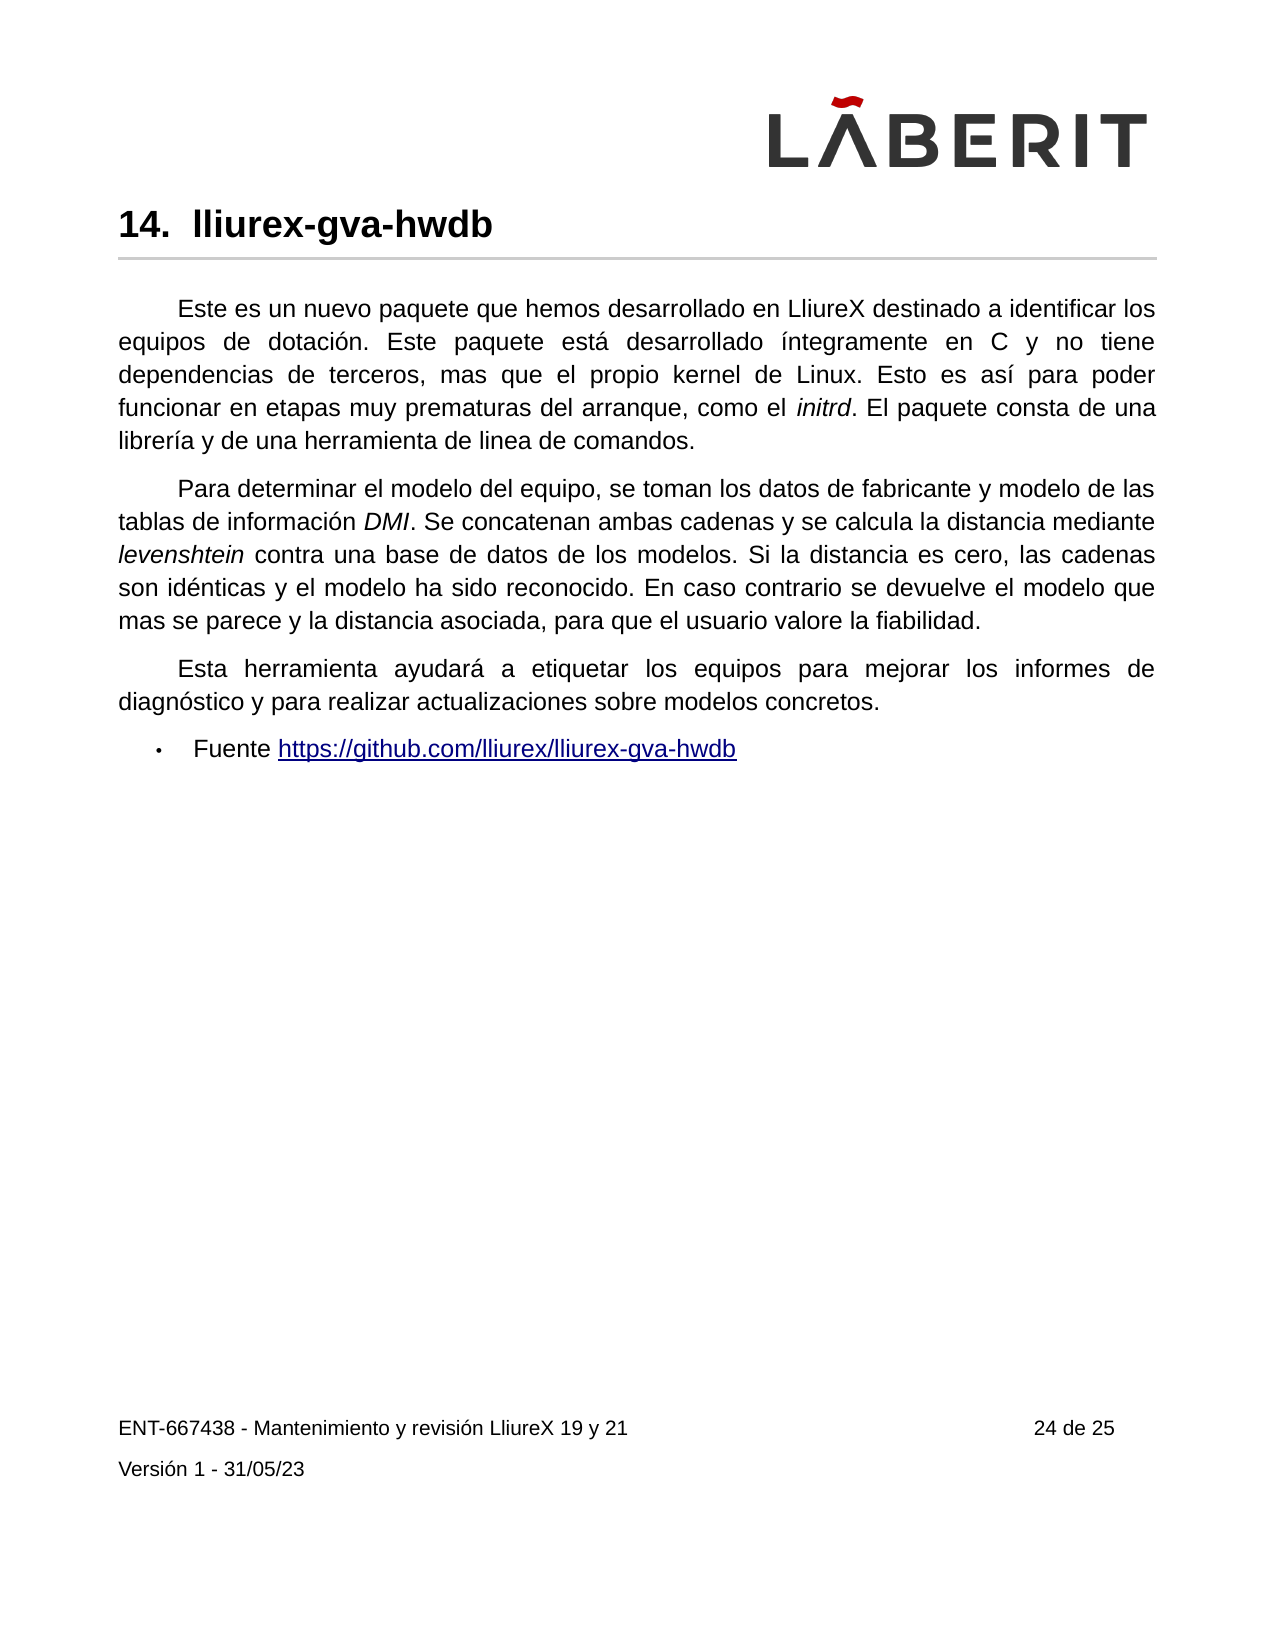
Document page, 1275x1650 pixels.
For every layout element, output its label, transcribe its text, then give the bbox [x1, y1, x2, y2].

text Este es un nuevo paquete que hemos desarrollado en LliureX destinado a identificar los equipos de dotación. Este paquete está desarrollado íntegramente en C y no tiene dependencias de terceros, mas que el propio kernel de Linux. Esto es así para poder funcionar en etapas muy prematuras del arranque, como el initrd. El paquete consta de una librería y de una herramienta de linea de comandos. [118, 294, 1157, 455]
list Fuente https://github.com/lliurex/lliurex-gva-hwdb [156, 734, 1157, 763]
text Para determinar el modelo del equipo, se toman los datos de fabricante y modelo de las tablas de información DMI. Se concatenan ambas cadenas y se calcula la distancia mediante levenshtein contra una base de datos de los modelos. Si la distancia es cero, las cadenas son idénticas y el modelo ha sido reconocido. En caso contrario se devuelve el modelo que mas se parece y la distancia asociada, para que el usuario valore la fiabilidad. [118, 474, 1157, 635]
subtitle lliurex-gva-hwdb [118, 202, 1157, 257]
picture [769, 96, 1147, 167]
text Esta herramienta ayudará a etiquetar los equipos para mejorar los informes de diagnóstico y para realizar actualizaciones sobre modelos concretos. [118, 654, 1157, 716]
